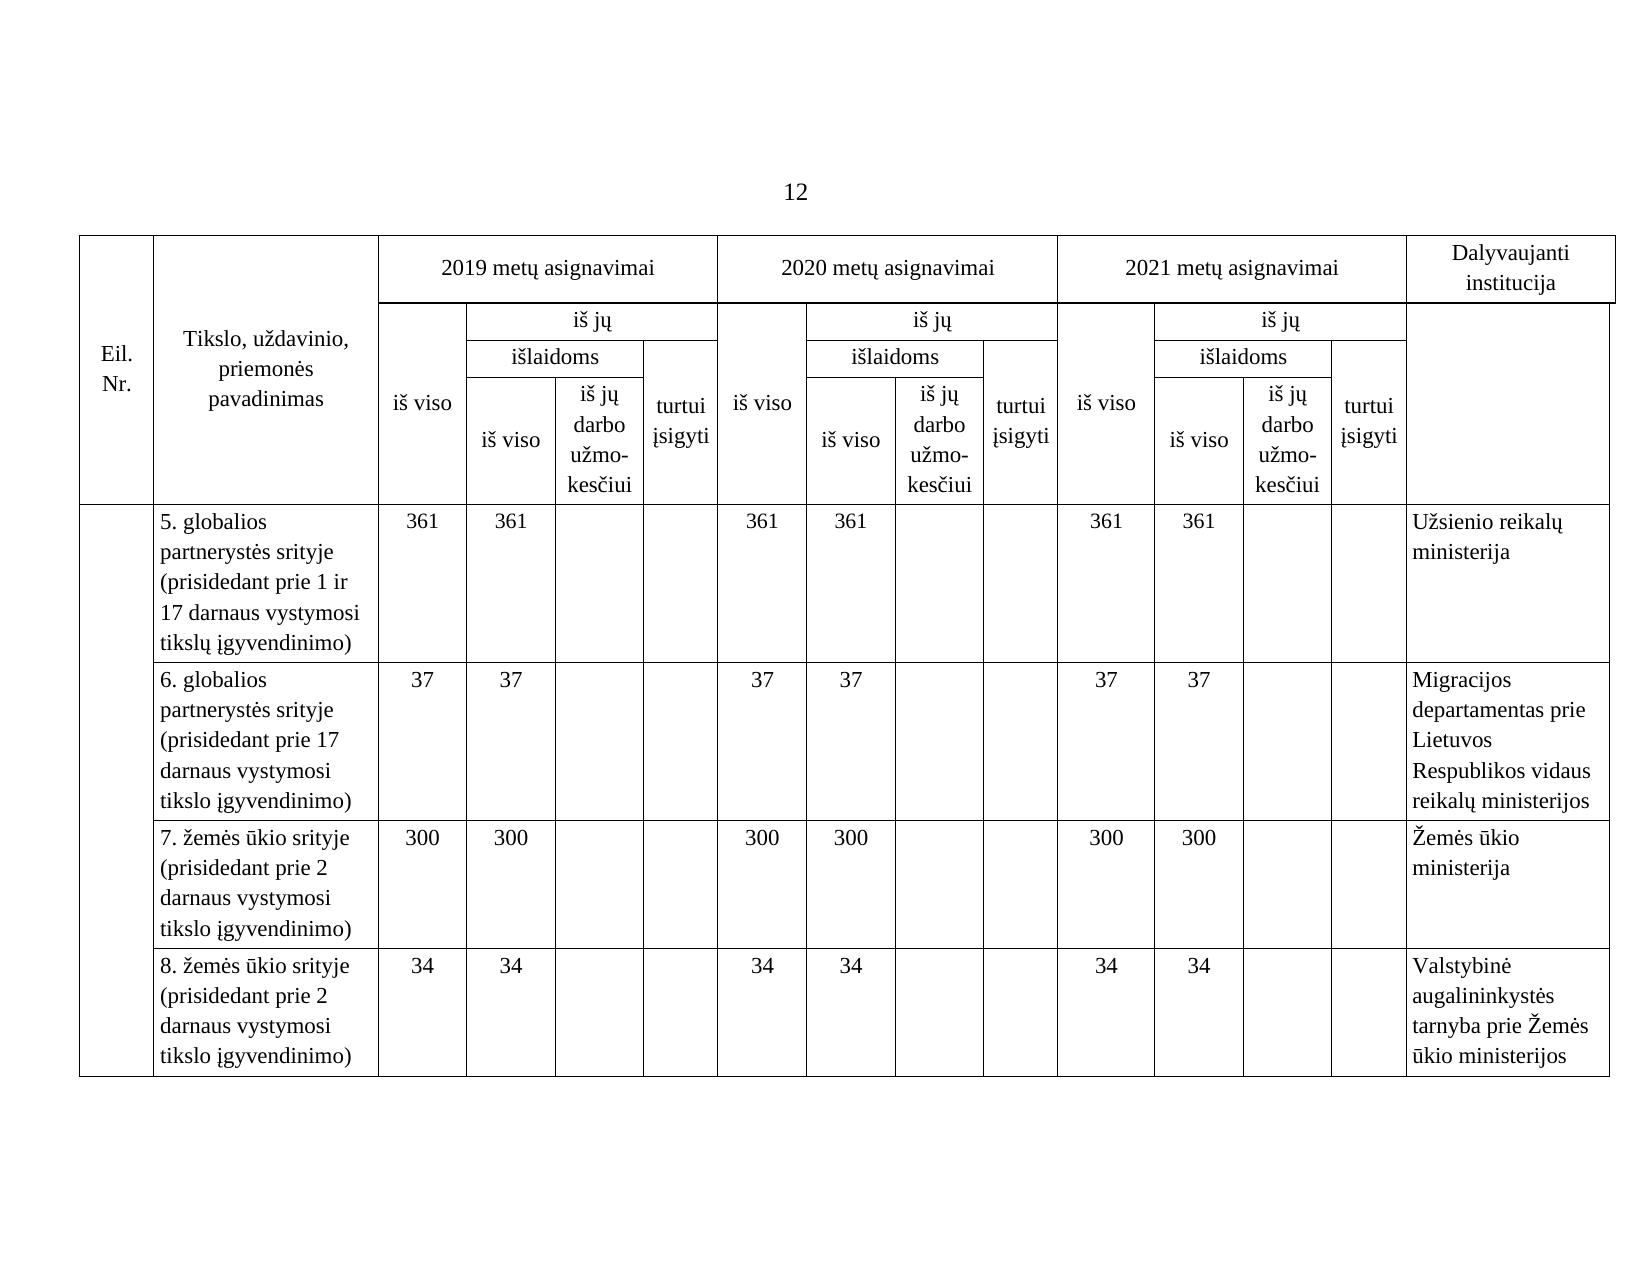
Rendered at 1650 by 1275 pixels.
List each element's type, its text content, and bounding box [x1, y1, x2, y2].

table_cell [1610, 340, 1616, 377]
table_cell 34 [467, 949, 555, 1076]
table_cell [896, 663, 983, 820]
table_cell 37 [807, 663, 895, 820]
table_cell 7. žemės ūkio srityje (prisidedant prie 2 darnaus vystymosi tikslo įgyvendinimo) [154, 821, 378, 948]
table_header 2021 metų asignavimai [1058, 236, 1406, 302]
table_cell [644, 663, 717, 820]
table_cell [556, 505, 643, 662]
table_cell 34 [1155, 949, 1243, 1076]
table_cell [644, 821, 717, 948]
table_cell [1244, 821, 1331, 948]
table_cell [556, 949, 643, 1076]
table_cell [1610, 820, 1616, 948]
table_cell 300 [467, 821, 555, 948]
table_cell [80, 505, 153, 1076]
table_cell [1610, 377, 1616, 504]
table_cell išlaidoms [807, 341, 983, 377]
table_cell 37 [379, 663, 466, 820]
table_cell Žemės ūkio ministerija [1407, 821, 1609, 948]
table_cell Užsienio reikalų ministerija [1407, 505, 1609, 662]
table_cell [1244, 505, 1331, 662]
table_cell iš jų darbo užmo-kesčiui [556, 378, 643, 504]
table_cell 361 [1155, 505, 1243, 662]
table_cell [984, 663, 1057, 820]
table_cell [896, 949, 983, 1076]
table_cell 34 [807, 949, 895, 1076]
table_cell [644, 949, 717, 1076]
table_cell 361 [718, 505, 806, 662]
table_cell [984, 949, 1057, 1076]
table_cell [1610, 304, 1616, 339]
table_cell 8. žemės ūkio srityje (prisidedant prie 2 darnaus vystymosi tikslo įgyvendinimo) [154, 949, 378, 1076]
table_cell iš viso [1155, 378, 1243, 504]
table_cell 361 [807, 505, 895, 662]
table_cell išlaidoms [467, 341, 643, 377]
table_cell 37 [467, 663, 555, 820]
table_cell 300 [1155, 821, 1243, 948]
table_cell iš jų [467, 304, 717, 339]
table_cell 5. globalios partnerystės srityje (prisidedant prie 1 ir 17 darnaus vystymosi tikslų įgyvendinimo) [154, 505, 378, 662]
table_cell Valstybinė augalininkystės tarnyba prie Žemės ūkio ministerijos [1407, 949, 1609, 1076]
table_cell 37 [1155, 663, 1243, 820]
table_cell [556, 663, 643, 820]
table_cell Migracijos departamentas prie Lietuvos Respublikos vidaus reikalų ministerijos [1407, 663, 1609, 820]
table_cell iš viso [379, 304, 466, 504]
table_cell [556, 821, 643, 948]
table_cell 361 [1058, 505, 1154, 662]
table_cell iš jų [1155, 304, 1406, 339]
table_cell 37 [1058, 663, 1154, 820]
table_cell iš viso [807, 378, 895, 504]
table_cell [1407, 304, 1609, 504]
table_cell [1332, 949, 1406, 1076]
table_cell [1332, 821, 1406, 948]
table_cell 300 [379, 821, 466, 948]
table_cell [644, 505, 717, 662]
table_header 2019 metų asignavimai [379, 236, 717, 302]
table_cell 37 [718, 663, 806, 820]
table_cell [896, 821, 983, 948]
table_cell išlaidoms [1155, 341, 1331, 377]
table_cell turtui įsigyti [1332, 341, 1406, 504]
table_cell 300 [1058, 821, 1154, 948]
table_cell iš viso [467, 378, 555, 504]
table_cell [984, 821, 1057, 948]
table_cell [1610, 662, 1616, 820]
table_cell iš viso [718, 304, 806, 504]
table_cell iš jų darbo užmo-kesčiui [896, 378, 983, 504]
table_cell iš jų [807, 304, 1057, 339]
table_cell [1244, 949, 1331, 1076]
table_cell 6. globalios partnerystės srityje (prisidedant prie 17 darnaus vystymosi tikslo įgyvendinimo) [154, 663, 378, 820]
table_cell [1244, 663, 1331, 820]
table_cell 34 [718, 949, 806, 1076]
table_header 2020 metų asignavimai [718, 236, 1057, 302]
table_cell [984, 505, 1057, 662]
table_cell 34 [1058, 949, 1154, 1076]
table_header Dalyvaujanti institucija [1407, 236, 1615, 302]
table_cell iš viso [1058, 304, 1154, 504]
table_cell [896, 505, 983, 662]
table_header Tikslo, uždavinio, priemonės pavadinimas [154, 236, 378, 504]
table_cell [1610, 948, 1616, 1076]
table_cell [1332, 663, 1406, 820]
table_cell 361 [467, 505, 555, 662]
table_cell turtui įsigyti [644, 341, 717, 504]
table_cell [1332, 505, 1406, 662]
table_cell 300 [718, 821, 806, 948]
table_cell 361 [379, 505, 466, 662]
table_cell iš jų darbo užmo-kesčiui [1244, 378, 1331, 504]
table_cell [1610, 504, 1616, 662]
table_header Eil. Nr. [80, 236, 153, 504]
table_cell turtui įsigyti [984, 341, 1057, 504]
table_cell 300 [807, 821, 895, 948]
table_cell 34 [379, 949, 466, 1076]
